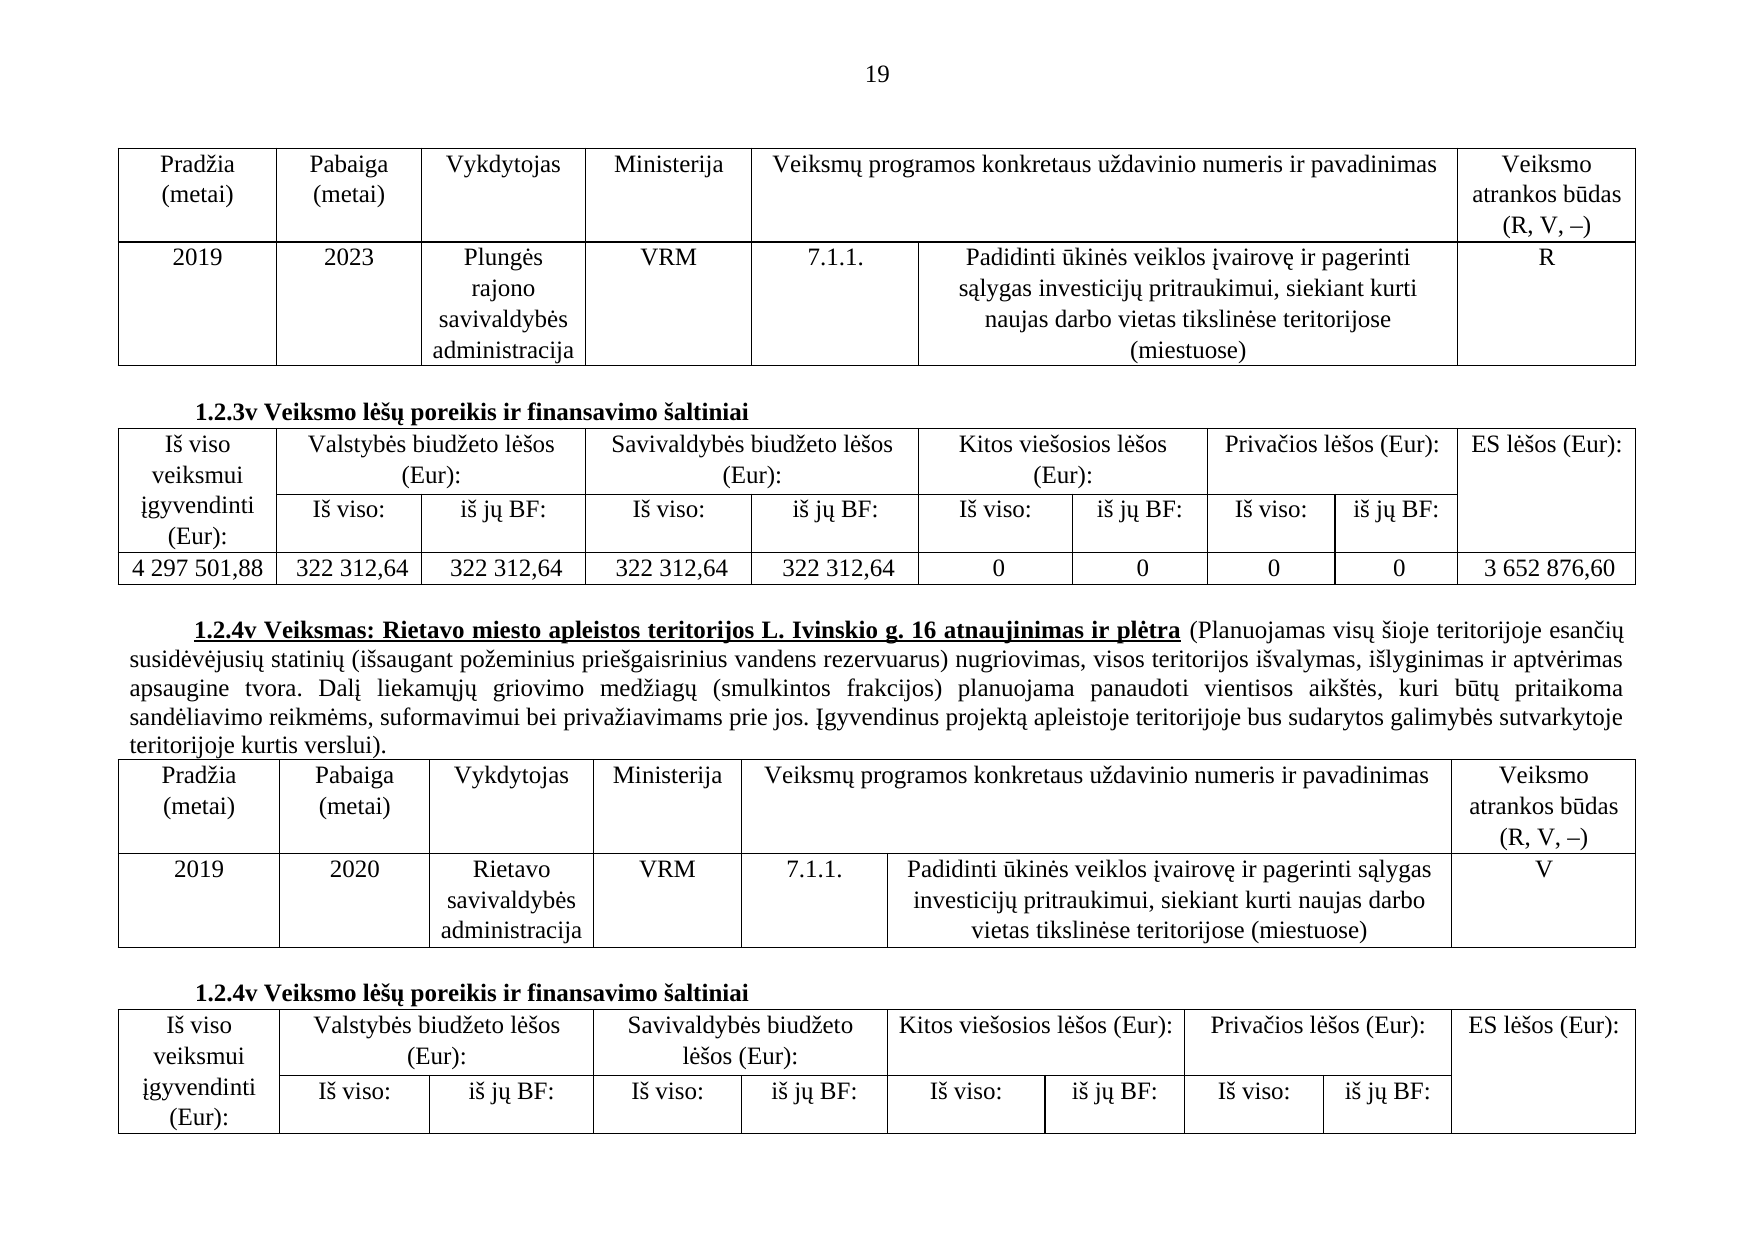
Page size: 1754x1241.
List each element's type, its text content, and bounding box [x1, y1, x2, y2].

table_cell Pradžia (metai) [119, 760, 279, 853]
table_cell Rietavo savivaldybės administracija [430, 854, 593, 947]
table_cell 2020 [280, 854, 429, 947]
table_cell Iš viso: [586, 495, 751, 552]
table_cell 2023 [277, 243, 421, 365]
table_cell 322 312,64 [586, 553, 751, 584]
table_cell Savivaldybės biudžeto lėšos (Eur): [594, 1010, 887, 1075]
table_cell 322 312,64 [277, 553, 421, 584]
table_cell VRM [586, 243, 751, 365]
table_cell Kitos viešosios lėšos (Eur): [888, 1010, 1184, 1075]
table_cell Vykdytojas [422, 149, 585, 241]
table_cell Pradžia (metai) [119, 149, 276, 241]
table_cell Privačios lėšos (Eur): [1208, 429, 1457, 493]
table_cell iš jų BF: [422, 495, 585, 552]
table_cell Iš viso: [277, 495, 421, 552]
table_cell Valstybės biudžeto lėšos (Eur): [277, 429, 585, 493]
table_cell ES lėšos (Eur): [1458, 429, 1635, 552]
table_cell iš jų BF: [1046, 1076, 1184, 1133]
table_cell 1.2.3v Veiksmo lėšų poreikis ir finansavimo šaltiniai [118, 366, 1636, 428]
table_cell 7.1.1. [752, 243, 918, 365]
table_cell 3 652 876,60 [1458, 553, 1635, 584]
table_cell Pabaiga (metai) [280, 760, 429, 853]
table_cell 0 [1073, 553, 1207, 584]
table_cell 2019 [119, 854, 279, 947]
table_cell iš jų BF: [752, 495, 918, 552]
table_cell 4 297 501,88 [119, 553, 276, 584]
table_cell iš jų BF: [742, 1076, 887, 1133]
table_cell Ministerija [586, 149, 751, 241]
table_cell Veiksmų programos konkretaus uždavinio numeris ir pavadinimas [752, 149, 1457, 241]
table_cell 0 [1336, 553, 1457, 584]
table_cell 322 312,64 [422, 553, 585, 584]
table_cell V [1452, 854, 1635, 947]
table_cell VRM [594, 854, 741, 947]
table_cell Iš viso: [280, 1076, 429, 1133]
table_cell 7.1.1. [742, 854, 887, 947]
table_cell Veiksmų programos konkretaus uždavinio numeris ir pavadinimas [742, 760, 1451, 853]
table_cell 322 312,64 [752, 553, 918, 584]
table_cell 0 [1208, 553, 1334, 584]
table_header 1.2.4v Veiksmas: Rietavo miesto apleistos teritorijos L. Ivinskio g. 16 atnaujinimas ir plėtra (Planuojamas visų šioje teritorijoje esančių susidėvėjusių statinių (išsaugant požeminius priešgaisrinius vandens rezervuarus) nugriovimas, visos teritorijos išvalymas, išlyginimas ir aptvėrimas apsaugine tvora. Dalį liekamųjų griovimo medžiagų (smulkintos frakcijos) planuojama panaudoti vientisos aikštės, kuri būtų pritaikoma sandėliavimo reikmėms, suformavimui bei privažiavimams prie jos. Įgyvendinus projektą apleistoje teritorijoje bus sudarytos galimybės sutvarkytoje teritorijoje kurtis verslui). [118, 615, 1636, 759]
table_cell Veiksmo atrankos būdas (R, V, –) [1452, 760, 1635, 853]
table_cell 2019 [119, 243, 276, 365]
table_cell iš jų BF: [1336, 495, 1457, 552]
table_cell Pabaiga (metai) [277, 149, 421, 241]
table_cell Padidinti ūkinės veiklos įvairovę ir pagerinti sąlygas investicijų pritraukimui, siekiant kurti naujas darbo vietas tikslinėse teritorijose (miestuose) [888, 854, 1451, 947]
table_cell Vykdytojas [430, 760, 593, 853]
table_cell Plungės rajono savivaldybės administracija [422, 243, 585, 365]
table_cell Privačios lėšos (Eur): [1185, 1010, 1451, 1075]
table_cell Kitos viešosios lėšos (Eur): [919, 429, 1207, 493]
table_cell Iš viso: [1208, 495, 1334, 552]
table_cell Iš viso veiksmui įgyvendinti (Eur): [119, 1010, 279, 1133]
table_cell Padidinti ūkinės veiklos įvairovę ir pagerinti sąlygas investicijų pritraukimui, siekiant kurti naujas darbo vietas tikslinėse teritorijose (miestuose) [919, 243, 1457, 365]
table_cell iš jų BF: [430, 1076, 593, 1133]
table_cell Iš viso: [888, 1076, 1044, 1133]
table_cell Iš viso: [1185, 1076, 1323, 1133]
table_cell 1.2.4v Veiksmo lėšų poreikis ir finansavimo šaltiniai [118, 948, 1636, 1009]
table_cell Iš viso veiksmui įgyvendinti (Eur): [119, 429, 276, 552]
table_cell ES lėšos (Eur): [1452, 1010, 1635, 1133]
table_cell Veiksmo atrankos būdas (R, V, –) [1458, 149, 1635, 241]
table_cell Savivaldybės biudžeto lėšos (Eur): [586, 429, 918, 493]
table_cell iš jų BF: [1324, 1076, 1451, 1133]
table_cell Valstybės biudžeto lėšos (Eur): [280, 1010, 593, 1075]
table_cell Iš viso: [594, 1076, 741, 1133]
table_cell 0 [919, 553, 1072, 584]
table_cell iš jų BF: [1073, 495, 1207, 552]
table_cell Ministerija [594, 760, 741, 853]
table_cell Iš viso: [919, 495, 1072, 552]
table_cell R [1458, 243, 1635, 365]
